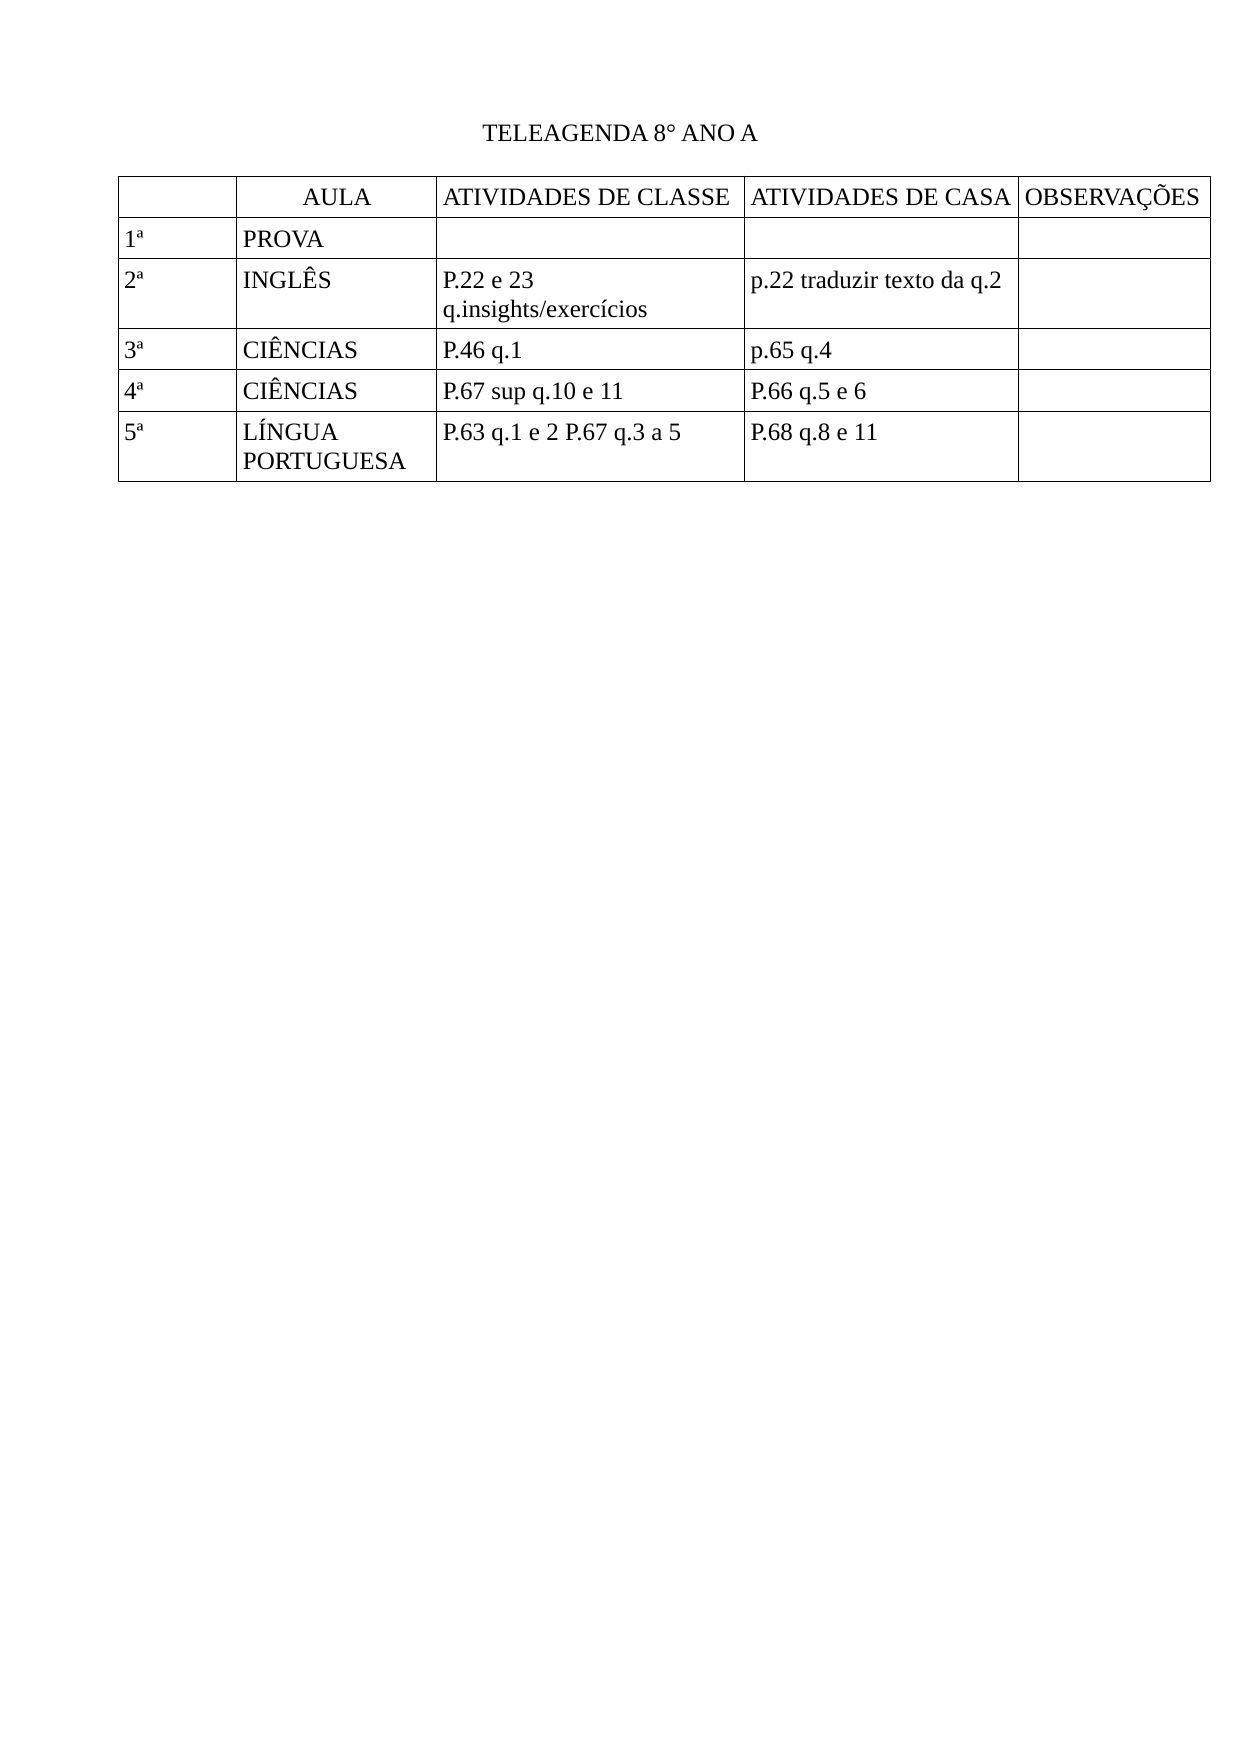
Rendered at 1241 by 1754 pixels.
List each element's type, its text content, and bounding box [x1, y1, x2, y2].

table_cell [1019, 412, 1210, 481]
table_cell [1019, 370, 1210, 411]
table_cell [1019, 259, 1210, 328]
table_header ATIVIDADES DE CLASSE [437, 177, 744, 217]
table_header OBSERVAÇÕES [1019, 177, 1210, 217]
table_cell LÍNGUA PORTUGUESA [237, 412, 436, 481]
table_cell P.67 sup q.10 e 11 [437, 370, 744, 411]
table_header [119, 177, 236, 217]
table_cell [437, 218, 744, 258]
table_cell P.46 q.1 [437, 329, 744, 369]
table_cell 4ª [119, 370, 236, 411]
text TELEAGENDA 8° ANO A [118, 118, 1122, 147]
table_cell 5ª [119, 412, 236, 481]
table_cell INGLÊS [237, 259, 436, 328]
table_cell P.63 q.1 e 2 P.67 q.3 a 5 [437, 412, 744, 481]
table_cell [1019, 329, 1210, 369]
table_cell p.65 q.4 [745, 329, 1018, 369]
table_cell CIÊNCIAS [237, 370, 436, 411]
table_cell P.66 q.5 e 6 [745, 370, 1018, 411]
table_cell PROVA [237, 218, 436, 258]
table_cell CIÊNCIAS [237, 329, 436, 369]
table_header AULA [237, 177, 436, 217]
table_cell 2ª [119, 259, 236, 328]
table_cell P.22 e 23 q.insights/exercícios [437, 259, 744, 328]
table_cell p.22 traduzir texto da q.2 [745, 259, 1018, 328]
table_cell P.68 q.8 e 11 [745, 412, 1018, 481]
table_header ATIVIDADES DE CASA [745, 177, 1018, 217]
table_cell 1ª [119, 218, 236, 258]
table_cell 3ª [119, 329, 236, 369]
table_cell [745, 218, 1018, 258]
table_cell [1019, 218, 1210, 258]
